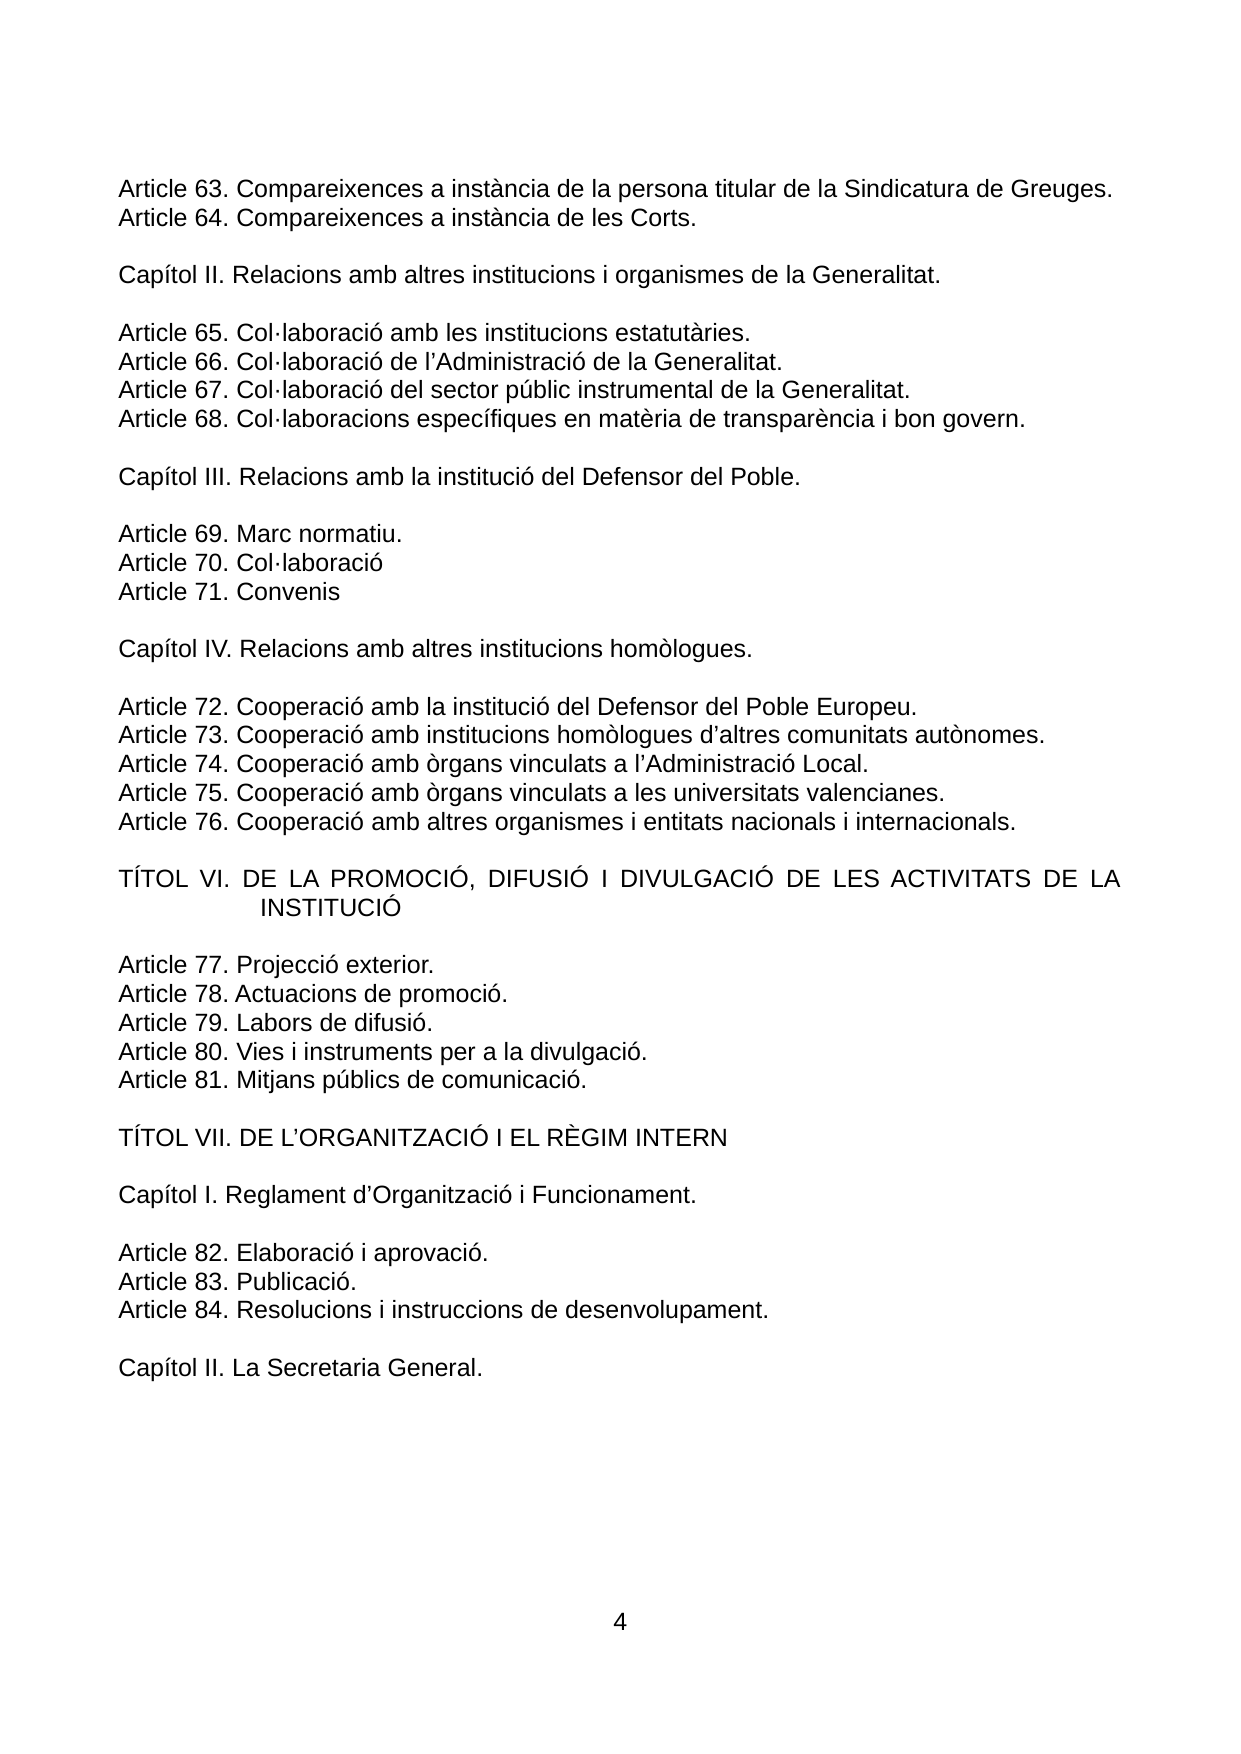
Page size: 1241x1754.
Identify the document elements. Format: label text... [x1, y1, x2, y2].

text Article 64. Compareixences a instància de les Corts. [118, 203, 1122, 231]
text Article 81. Mitjans públics de comunicació. [118, 1065, 1122, 1094]
text Article 70. Col·laboració [118, 548, 1122, 576]
text Article 73. Cooperació amb institucions homòlogues d’altres comunitats autònomes. [118, 720, 1122, 749]
text Article 84. Resolucions i instruccions de desenvolupament. [118, 1295, 1122, 1324]
text Article 67. Col·laboració del sector públic instrumental de la Generalitat. [118, 375, 1122, 404]
text Article 74. Cooperació amb òrgans vinculats a l’Administració Local. [118, 749, 1122, 778]
text Article 76. Cooperació amb altres organismes i entitats nacionals i internacionals. [118, 806, 1122, 835]
text TÍTOL VII. DE L’ORGANITZACIÓ I EL RÈGIM INTERN [118, 1123, 1122, 1151]
text Article 80. Vies i instruments per a la divulgació. [118, 1036, 1122, 1065]
text Capítol IV. Relacions amb altres institucions homòlogues. [118, 634, 1122, 663]
text Article 82. Elaboració i aprovació. [118, 1238, 1122, 1266]
text Article 69. Marc normatiu. [118, 519, 1122, 548]
text Article 78. Actuacions de promoció. [118, 979, 1122, 1008]
text Article 77. Projecció exterior. [118, 950, 1122, 979]
text Capítol II. Relacions amb altres institucions i organismes de la Generalitat. [118, 260, 1122, 289]
text Capítol I. Reglament d’Organització i Funcionament. [118, 1180, 1122, 1209]
text Article 83. Publicació. [118, 1266, 1122, 1295]
text Article 68. Col·laboracions específiques en matèria de transparència i bon govern. [118, 404, 1122, 433]
text Article 71. Convenis [118, 576, 1122, 605]
text Article 75. Cooperació amb òrgans vinculats a les universitats valencianes. [118, 778, 1122, 806]
text Article 65. Col·laboració amb les institucions estatutàries. [118, 318, 1122, 346]
text Article 63. Compareixences a instància de la persona titular de la Sindicatura de Greuges. [118, 174, 1122, 203]
text TÍTOL VI. DE LA PROMOCIÓ, DIFUSIÓ I DIVULGACIÓ DE LES ACTIVITATS DE LA INSTITUCIÓ [118, 864, 1122, 921]
text Article 79. Labors de difusió. [118, 1008, 1122, 1036]
text Capítol II. La Secretaria General. [118, 1353, 1122, 1381]
text Article 66. Col·laboració de l’Administració de la Generalitat. [118, 346, 1122, 375]
text Article 72. Cooperació amb la institució del Defensor del Poble Europeu. [118, 691, 1122, 720]
text Capítol III. Relacions amb la institució del Defensor del Poble. [118, 461, 1122, 490]
